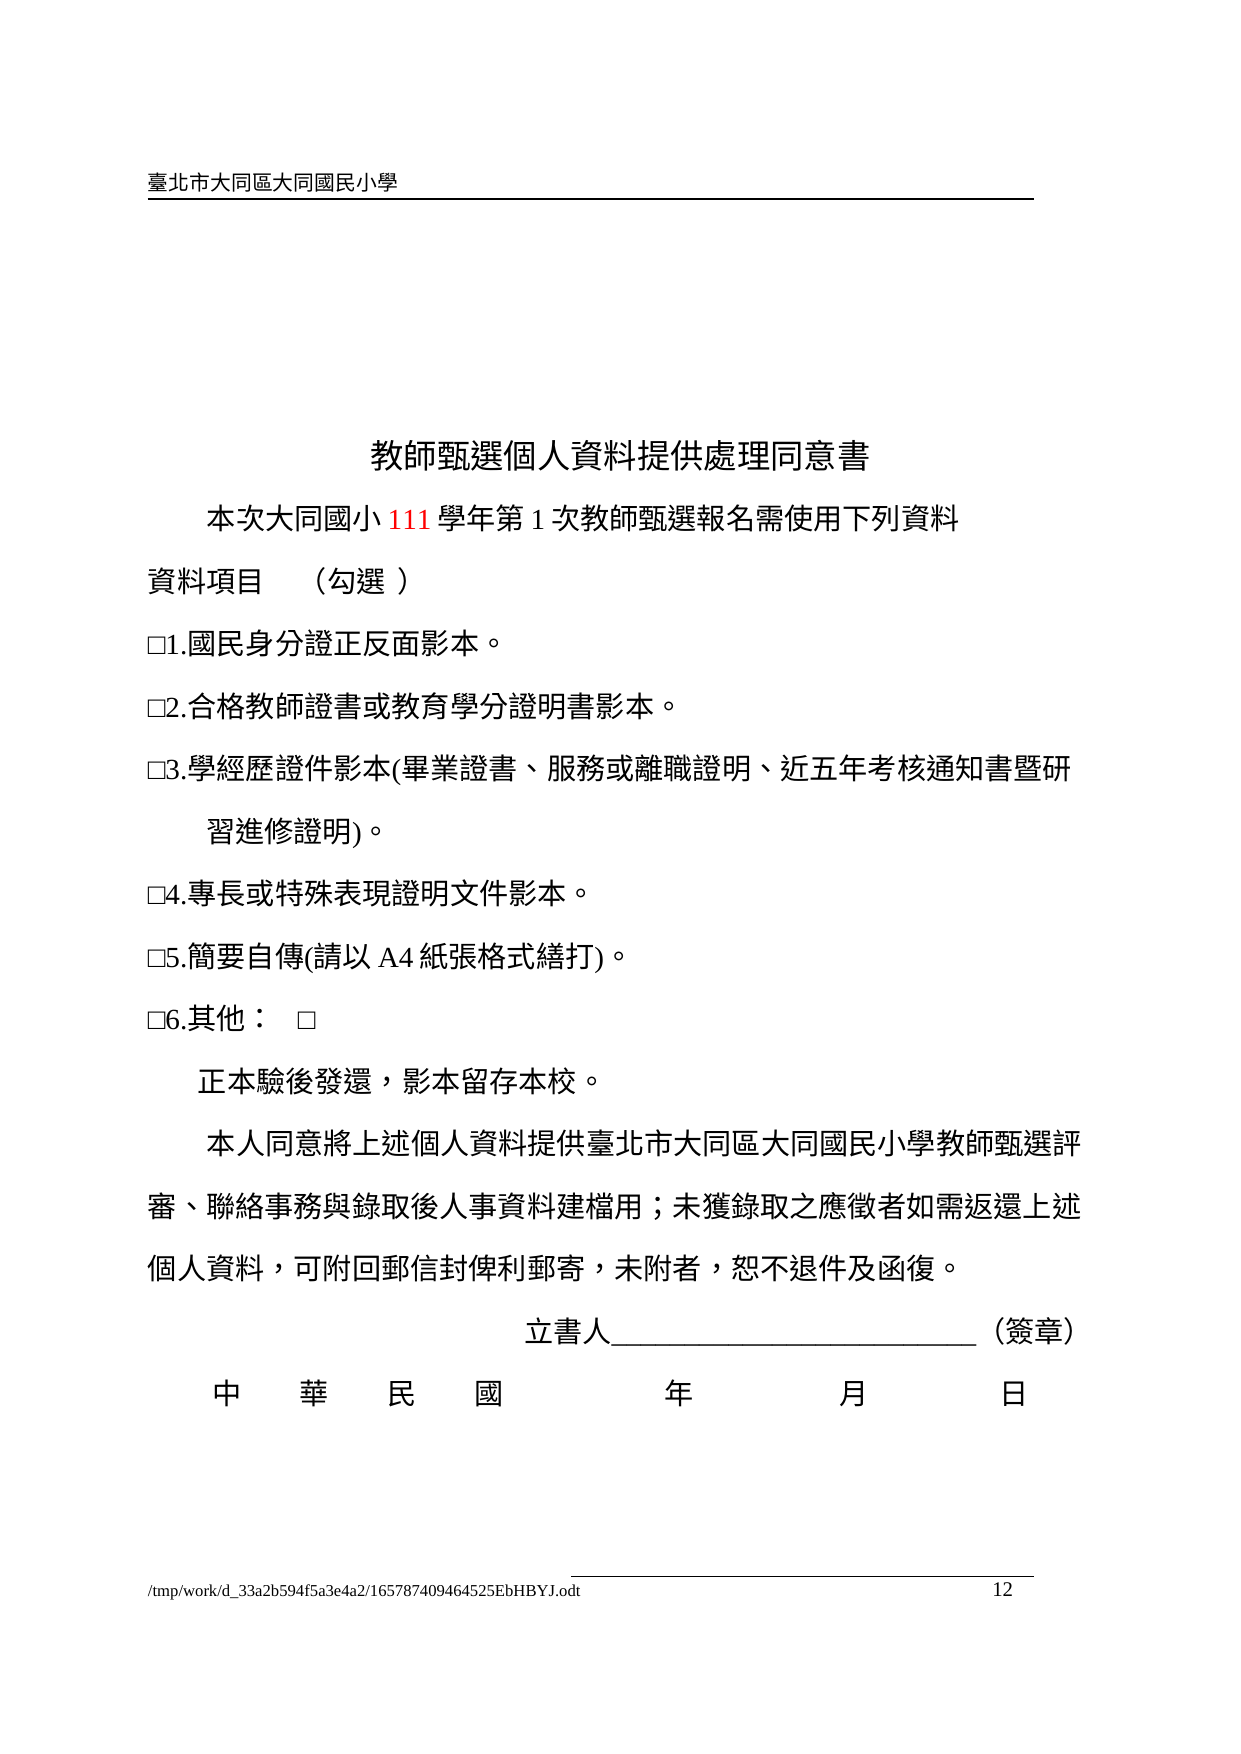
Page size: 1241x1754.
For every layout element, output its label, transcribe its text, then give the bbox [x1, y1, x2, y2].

text 正本驗後發還，影本留存本校。 [148, 1038, 1092, 1100]
text □3.學經歷證件影本(畢業證書、服務或離職證明、近五年考核通知書暨研習進修證明)。 [148, 725, 1092, 850]
text 教師甄選個人資料提供處理同意書 [148, 413, 1092, 475]
text □2.合格教師證書或教育學分證明書影本。 [148, 663, 1092, 725]
text 立書人_________________________（簽章） [148, 1288, 1092, 1350]
text 本人同意將上述個人資料提供臺北市大同區大同國民小學教師甄選評審、聯絡事務與錄取後人事資料建檔用；未獲錄取之應徵者如需返還上述個人資料，可附回郵信封俾利郵寄，未附者，恕不退件及函復。 [148, 1100, 1092, 1288]
text □4.專長或特殊表現證明文件影本。 [148, 850, 1092, 913]
text □1.國民身分證正反面影本。 [148, 600, 1092, 663]
text □5.簡要自傳(請以A4紙張格式繕打)。 [148, 913, 1092, 975]
text □6.其他： □ [148, 975, 1092, 1038]
text 資料項目 （勾選 ） [148, 538, 1092, 600]
text 中 華 民 國 年 月 日 [148, 1350, 1092, 1413]
text 本次大同國小111學年第1次教師甄選報名需使用下列資料 [148, 475, 1092, 538]
